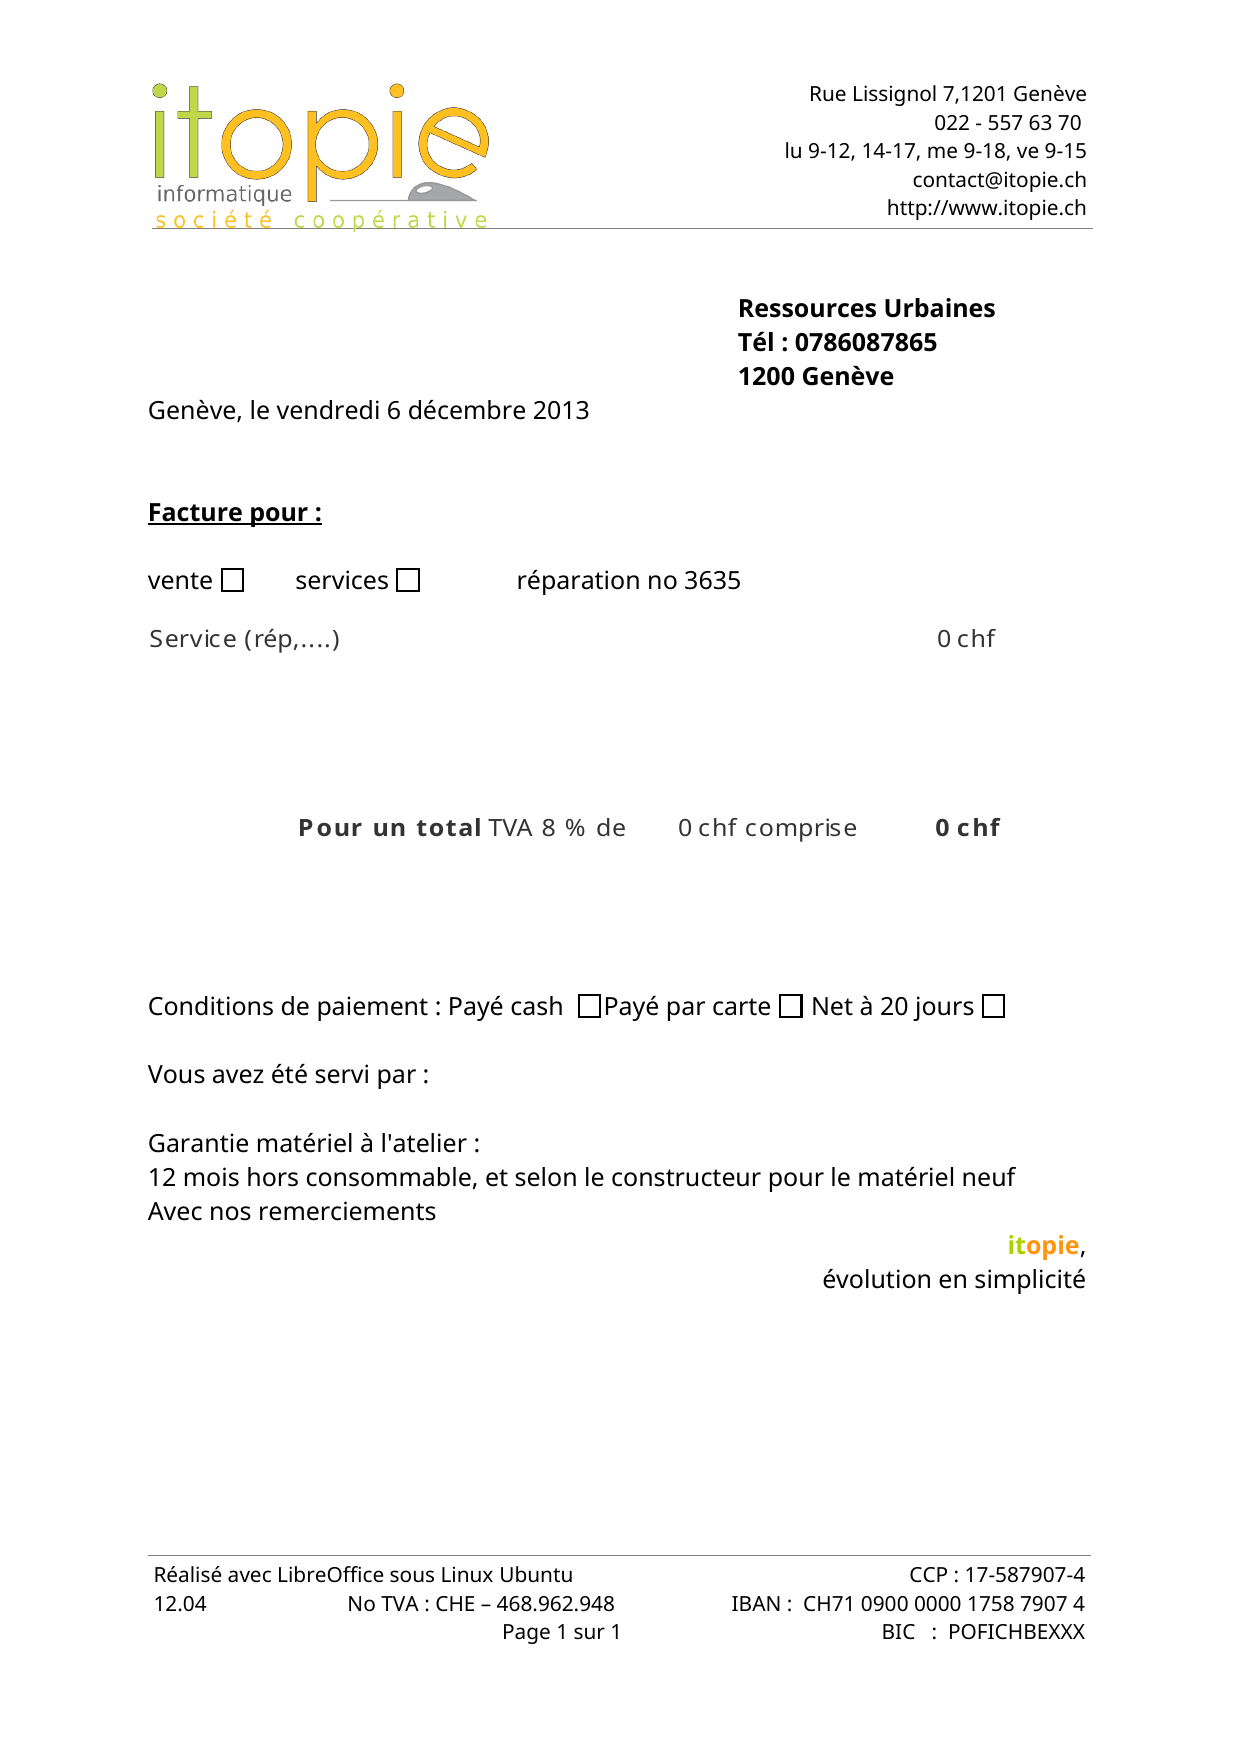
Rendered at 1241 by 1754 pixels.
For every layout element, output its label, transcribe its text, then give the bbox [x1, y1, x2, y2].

text Tél : 0786087865 [148, 324, 1093, 358]
text vente services réparation no 3635 [148, 563, 1093, 597]
text évolution en simplicité [148, 1262, 1093, 1296]
picture [138, 72, 500, 244]
text Vous avez été servi par : [148, 1057, 1093, 1091]
text Garantie matériel à l'atelier : [148, 1125, 1093, 1159]
text Ressources Urbaines [148, 290, 1093, 324]
text Genève, le vendredi 6 décembre 2013 [148, 392, 1093, 427]
text Avec nos remerciements [148, 1193, 1093, 1227]
text Conditions de paiement : Payé cash Payé par carte Net à 20 jours [148, 989, 1093, 1023]
text 12 mois hors consommable, et selon le constructeur pour le matériel neuf [148, 1159, 1093, 1193]
text Facture pour : [148, 495, 1093, 529]
text 1200 Genève [148, 358, 1093, 392]
text itopie, [148, 1227, 1093, 1262]
